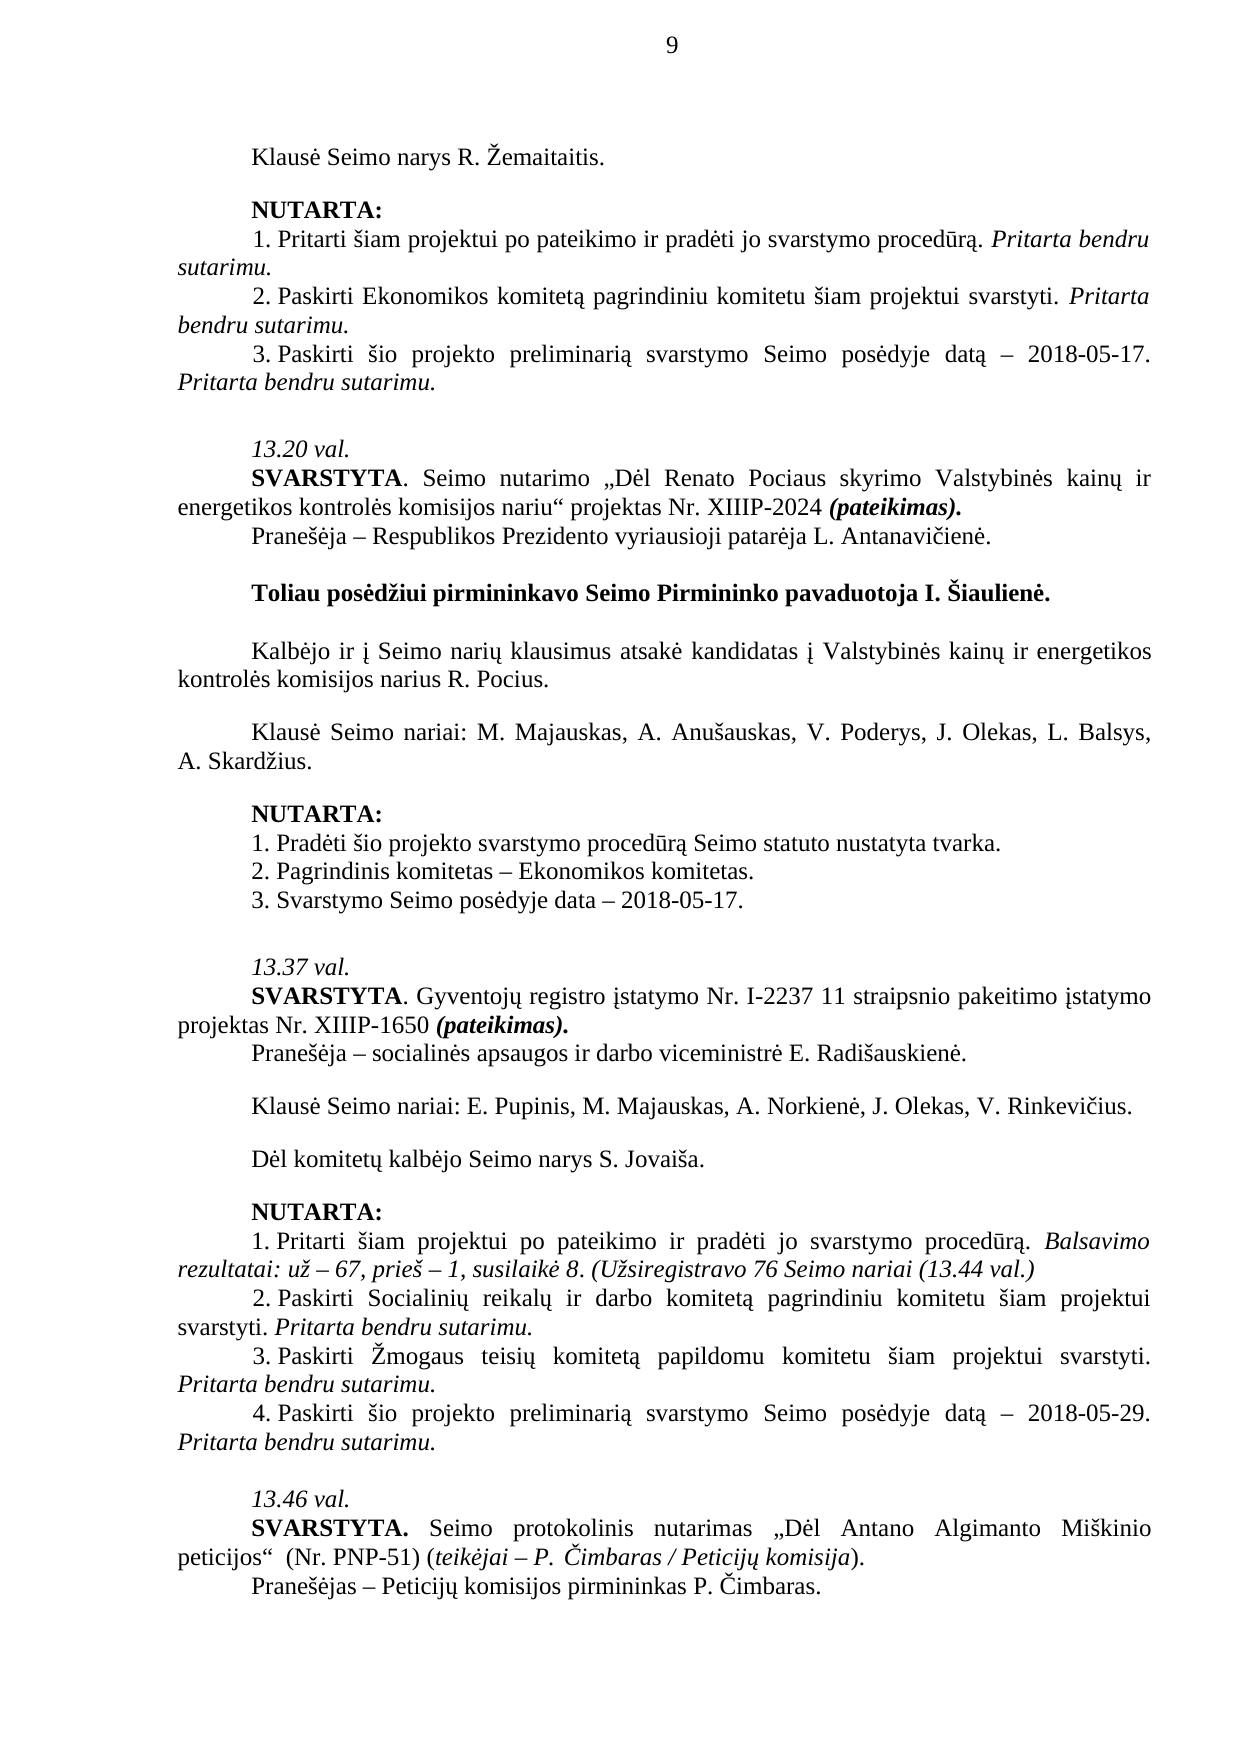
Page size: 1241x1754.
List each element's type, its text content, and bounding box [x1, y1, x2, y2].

text Pranešėja – socialinės apsaugos ir darbo viceministrė E. Radišauskienė. [177, 1038, 1152, 1067]
text Klausė Seimo nariai: M. Majauskas, A. Anušauskas, V. Poderys, J. Olekas, L. Balsys, A. Skardžius. [177, 717, 1152, 775]
text 3. Paskirti šio projekto preliminarią svarstymo Seimo posėdyje datą – 2018-05-17. Pritarta bendru sutarimu. [177, 339, 1152, 396]
text 13.37 val. [177, 952, 1152, 981]
text 3. Svarstymo Seimo posėdyje data – 2018-05-17. [177, 885, 1152, 914]
text NUTARTA: [177, 1197, 1152, 1226]
text 2. Paskirti Ekonomikos komitetą pagrindiniu komitetu šiam projektui svarstyti. Pritarta bendru sutarimu. [177, 281, 1152, 339]
text Klausė Seimo narys R. Žemaitaitis. [177, 142, 1152, 171]
text 13.46 val. [177, 1484, 1152, 1513]
text 13.20 val. [177, 434, 1152, 463]
text SVARSTYTA. Seimo protokolinis nutarimas „Dėl Antano Algimanto Miškinio peticijos“ (Nr. PNP-51) (teikėjai – P. Čimbaras / Peticijų komisija). [177, 1513, 1152, 1571]
text Dėl komitetų kalbėjo Seimo narys S. Jovaiša. [177, 1144, 1152, 1173]
text 4. Paskirti šio projekto preliminarią svarstymo Seimo posėdyje datą – 2018-05-29. Pritarta bendru sutarimu. [177, 1398, 1152, 1456]
text Pranešėjas – Peticijų komisijos pirmininkas P. Čimbaras. [177, 1571, 1152, 1599]
text 2. Pagrindinis komitetas – Ekonomikos komitetas. [177, 856, 1152, 885]
text Pranešėja – Respublikos Prezidento vyriausioji patarėja L. Antanavičienė. [177, 521, 1152, 549]
text Klausė Seimo nariai: E. Pupinis, M. Majauskas, A. Norkienė, J. Olekas, V. Rinkevičius. [177, 1091, 1152, 1120]
text NUTARTA: [177, 195, 1152, 224]
text SVARSTYTA. Gyventojų registro įstatymo Nr. I-2237 11 straipsnio pakeitimo įstatymo projektas Nr. XIIIP-1650 (pateikimas). [177, 981, 1152, 1038]
text 3. Paskirti Žmogaus teisių komitetą papildomu komitetu šiam projektui svarstyti. Pritarta bendru sutarimu. [177, 1341, 1152, 1398]
text 1. Pritarti šiam projektui po pateikimo ir pradėti jo svarstymo procedūrą. Pritarta bendru sutarimu. [177, 224, 1152, 281]
text 1. Pritarti šiam projektui po pateikimo ir pradėti jo svarstymo procedūrą. Balsavimo rezultatai: už – 67, prieš – 1, susilaikė 8. (Užsiregistravo 76 Seimo nariai (13.44 val.) [177, 1226, 1152, 1283]
text 1. Pradėti šio projekto svarstymo procedūrą Seimo statuto nustatyta tvarka. [177, 828, 1152, 856]
text Toliau posėdžiui pirmininkavo Seimo Pirmininko pavaduotoja I. Šiaulienė. [177, 578, 1152, 607]
text Kalbėjo ir į Seimo narių klausimus atsakė kandidatas į Valstybinės kainų ir energetikos kontrolės komisijos narius R. Pocius. [177, 636, 1152, 693]
text SVARSTYTA. Seimo nutarimo „Dėl Renato Pociaus skyrimo Valstybinės kainų ir energetikos kontrolės komisijos nariu“ projektas Nr. XIIIP-2024 (pateikimas). [177, 463, 1152, 521]
text 2. Paskirti Socialinių reikalų ir darbo komitetą pagrindiniu komitetu šiam projektui svarstyti. Pritarta bendru sutarimu. [177, 1283, 1152, 1341]
text NUTARTA: [177, 799, 1152, 828]
